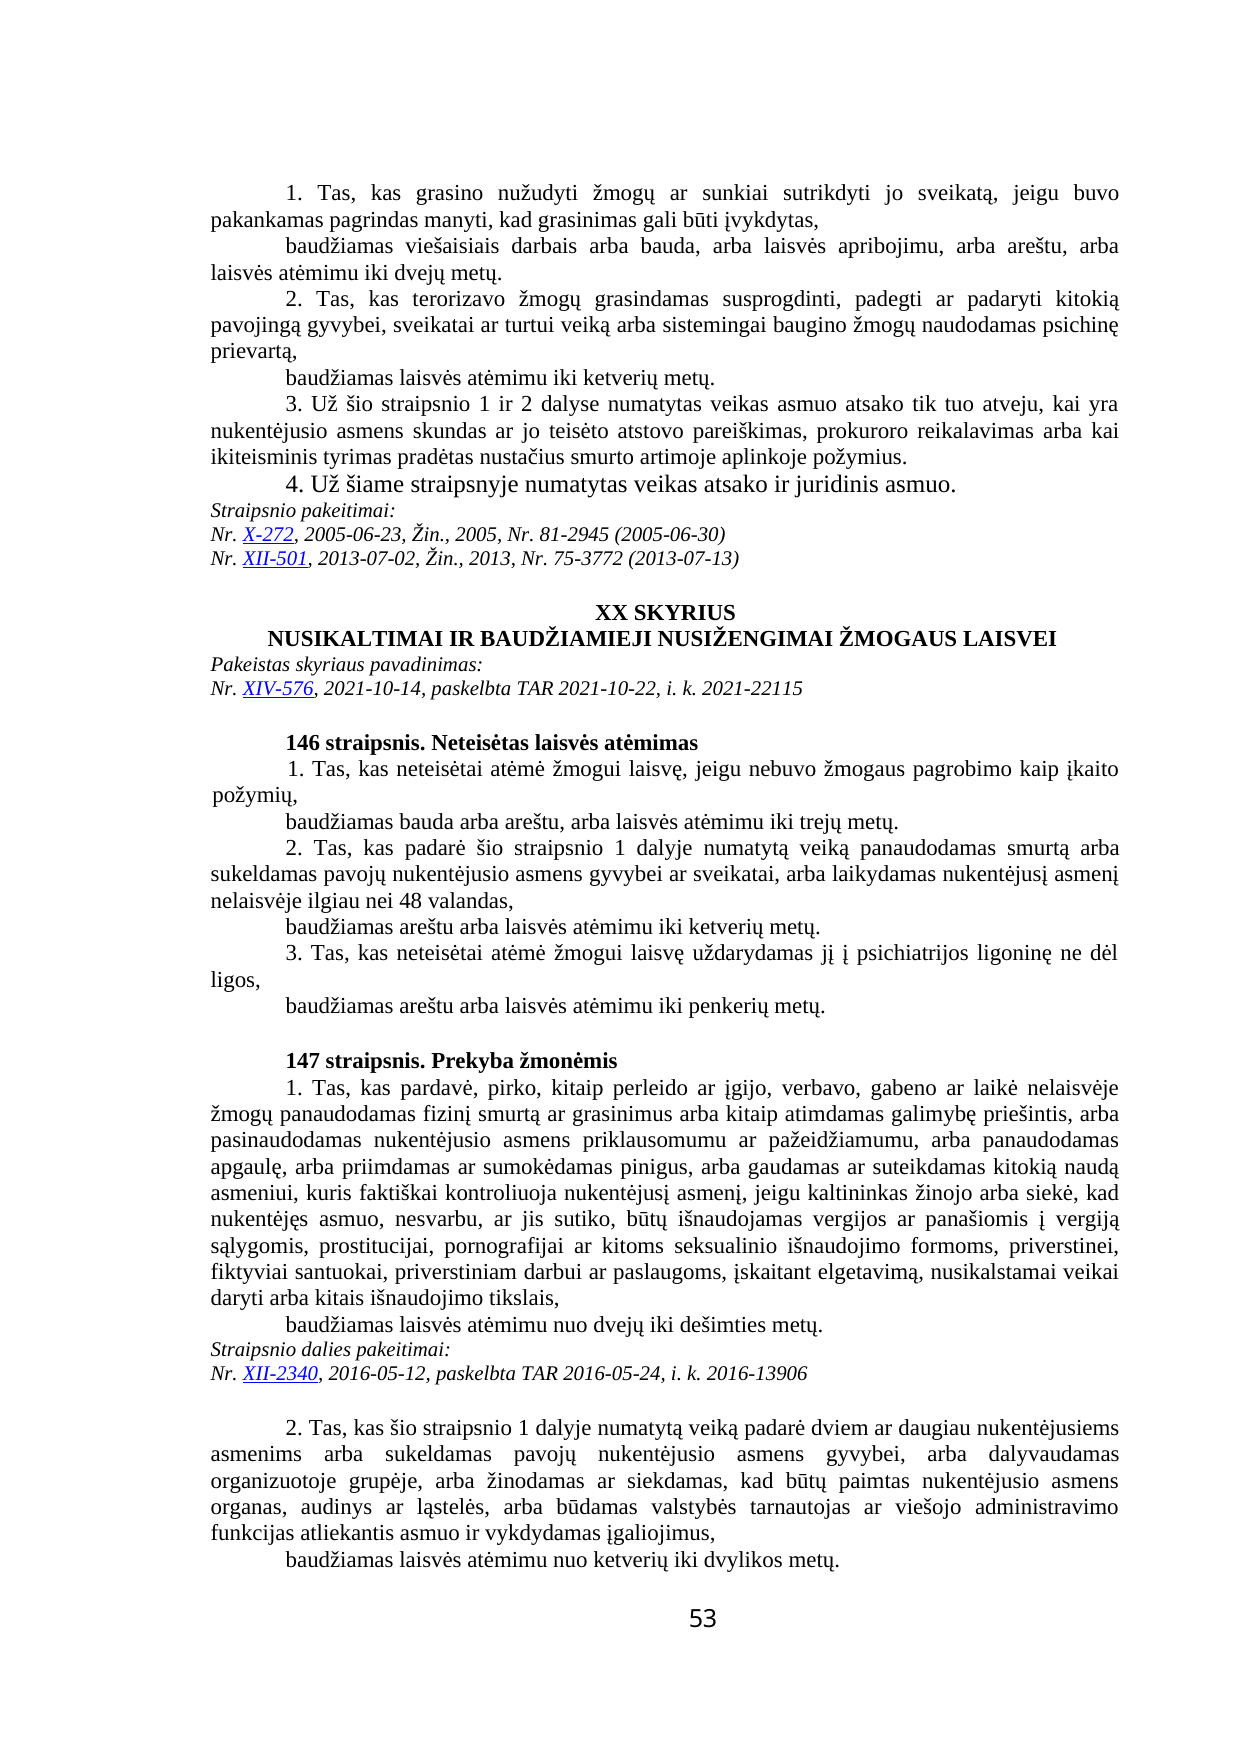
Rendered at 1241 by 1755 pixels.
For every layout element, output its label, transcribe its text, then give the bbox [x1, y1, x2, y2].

text 1. Tas, kas pardavė, pirko, kitaip perleido ar įgijo, verbavo, gabeno ar laikė nelaisvėje žmogų panaudodamas fizinį smurtą ar grasinimus arba kitaip atimdamas galimybę priešintis, arba pasinaudodamas nukentėjusio asmens priklausomumu ar pažeidžiamumu, arba panaudodamas apgaulę, arba priimdamas ar sumokėdamas pinigus, arba gaudamas ar suteikdamas kitokią naudą asmeniui, kuris faktiškai kontroliuoja nukentėjusį asmenį, jeigu kaltininkas žinojo arba siekė, kad nukentėjęs asmuo, nesvarbu, ar jis sutiko, būtų išnaudojamas vergijos ar panašiomis į vergiją sąlygomis, prostitucijai, pornografijai ar kitoms seksualinio išnaudojimo formoms, priverstinei, fiktyviai santuokai, priverstiniam darbui ar paslaugoms, įskaitant elgetavimą, nusikalstamai veikai daryti arba kitais išnaudojimo tikslais, [210, 1074, 1120, 1311]
text Straipsnio dalies pakeitimai: [210, 1337, 1120, 1361]
text baudžiamas laisvės atėmimu nuo ketverių iki dvylikos metų. [210, 1546, 1120, 1572]
text 1. Tas, kas neteisėtai atėmė žmogui laisvę, jeigu nebuvo žmogaus pagrobimo kaip įkaito požymių, [212, 755, 1120, 808]
text NUSIKALTIMAI IR BAUDŽIAMIEJI NUSIŽENGIMAI ŽMOGAUS LAISVEI [210, 625, 1120, 652]
text Straipsnio pakeitimai: [210, 498, 1120, 522]
text 2. Tas, kas šio straipsnio 1 dalyje numatytą veiką padarė dviem ar daugiau nukentėjusiems asmenims arba sukeldamas pavojų nukentėjusio asmens gyvybei, arba dalyvaudamas organizuotoje grupėje, arba žinodamas ar siekdamas, kad būtų paimtas nukentėjusio asmens organas, audinys ar ląstelės, arba būdamas valstybės tarnautojas ar viešojo administravimo funkcijas atliekantis asmuo ir vykdydamas įgaliojimus, [210, 1414, 1120, 1546]
text Nr. XII-501, 2013-07-02, Žin., 2013, Nr. 75-3772 (2013-07-13) [210, 546, 1120, 570]
text Pakeistas skyriaus pavadinimas: [210, 652, 1120, 676]
text Nr. XIV-576, 2021-10-14, paskelbta TAR 2021-10-22, i. k. 2021-22115 [210, 676, 1120, 700]
text 147 straipsnis. Prekyba žmonėmis [210, 1047, 1120, 1074]
text 146 straipsnis. Neteisėtas laisvės atėmimas [210, 729, 1120, 755]
text 2. Tas, kas padarė šio straipsnio 1 dalyje numatytą veiką panaudodamas smurtą arba sukeldamas pavojų nukentėjusio asmens gyvybei ar sveikatai, arba laikydamas nukentėjusį asmenį nelaisvėje ilgiau nei 48 valandas, [210, 834, 1120, 913]
text Nr. X-272, 2005-06-23, Žin., 2005, Nr. 81-2945 (2005-06-30) [210, 522, 1120, 546]
text baudžiamas bauda arba areštu, arba laisvės atėmimu iki trejų metų. [210, 808, 1120, 834]
text baudžiamas laisvės atėmimu nuo dvejų iki dešimties metų. [210, 1311, 1120, 1337]
text baudžiamas areštu arba laisvės atėmimu iki penkerių metų. [210, 992, 1120, 1018]
text XX skyrius [210, 599, 1120, 625]
text 3. Tas, kas neteisėtai atėmė žmogui laisvę uždarydamas jį į psichiatrijos ligoninę ne dėl ligos, [210, 939, 1120, 992]
text baudžiamas areštu arba laisvės atėmimu iki ketverių metų. [210, 913, 1120, 939]
text 4. Už šiame straipsnyje numatytas veikas atsako ir juridinis asmuo. [210, 469, 1120, 498]
text baudžiamas viešaisiais darbais arba bauda, arba laisvės apribojimu, arba areštu, arba laisvės atėmimu iki dvejų metų. [210, 232, 1120, 285]
text 1. Tas, kas grasino nužudyti žmogų ar sunkiai sutrikdyti jo sveikatą, jeigu buvo pakankamas pagrindas manyti, kad grasinimas gali būti įvykdytas, [210, 179, 1120, 232]
text 3. Už šio straipsnio 1 ir 2 dalyse numatytas veikas asmuo atsako tik tuo atveju, kai yra nukentėjusio asmens skundas ar jo teisėto atstovo pareiškimas, prokuroro reikalavimas arba kai ikiteisminis tyrimas pradėtas nustačius smurto artimoje aplinkoje požymius. [210, 390, 1120, 469]
text baudžiamas laisvės atėmimu iki ketverių metų. [210, 364, 1120, 390]
text 2. Tas, kas terorizavo žmogų grasindamas susprogdinti, padegti ar padaryti kitokią pavojingą gyvybei, sveikatai ar turtui veiką arba sistemingai baugino žmogų naudodamas psichinę prievartą, [210, 285, 1120, 364]
text Nr. XII-2340, 2016-05-12, paskelbta TAR 2016-05-24, i. k. 2016-13906 [210, 1361, 1120, 1385]
